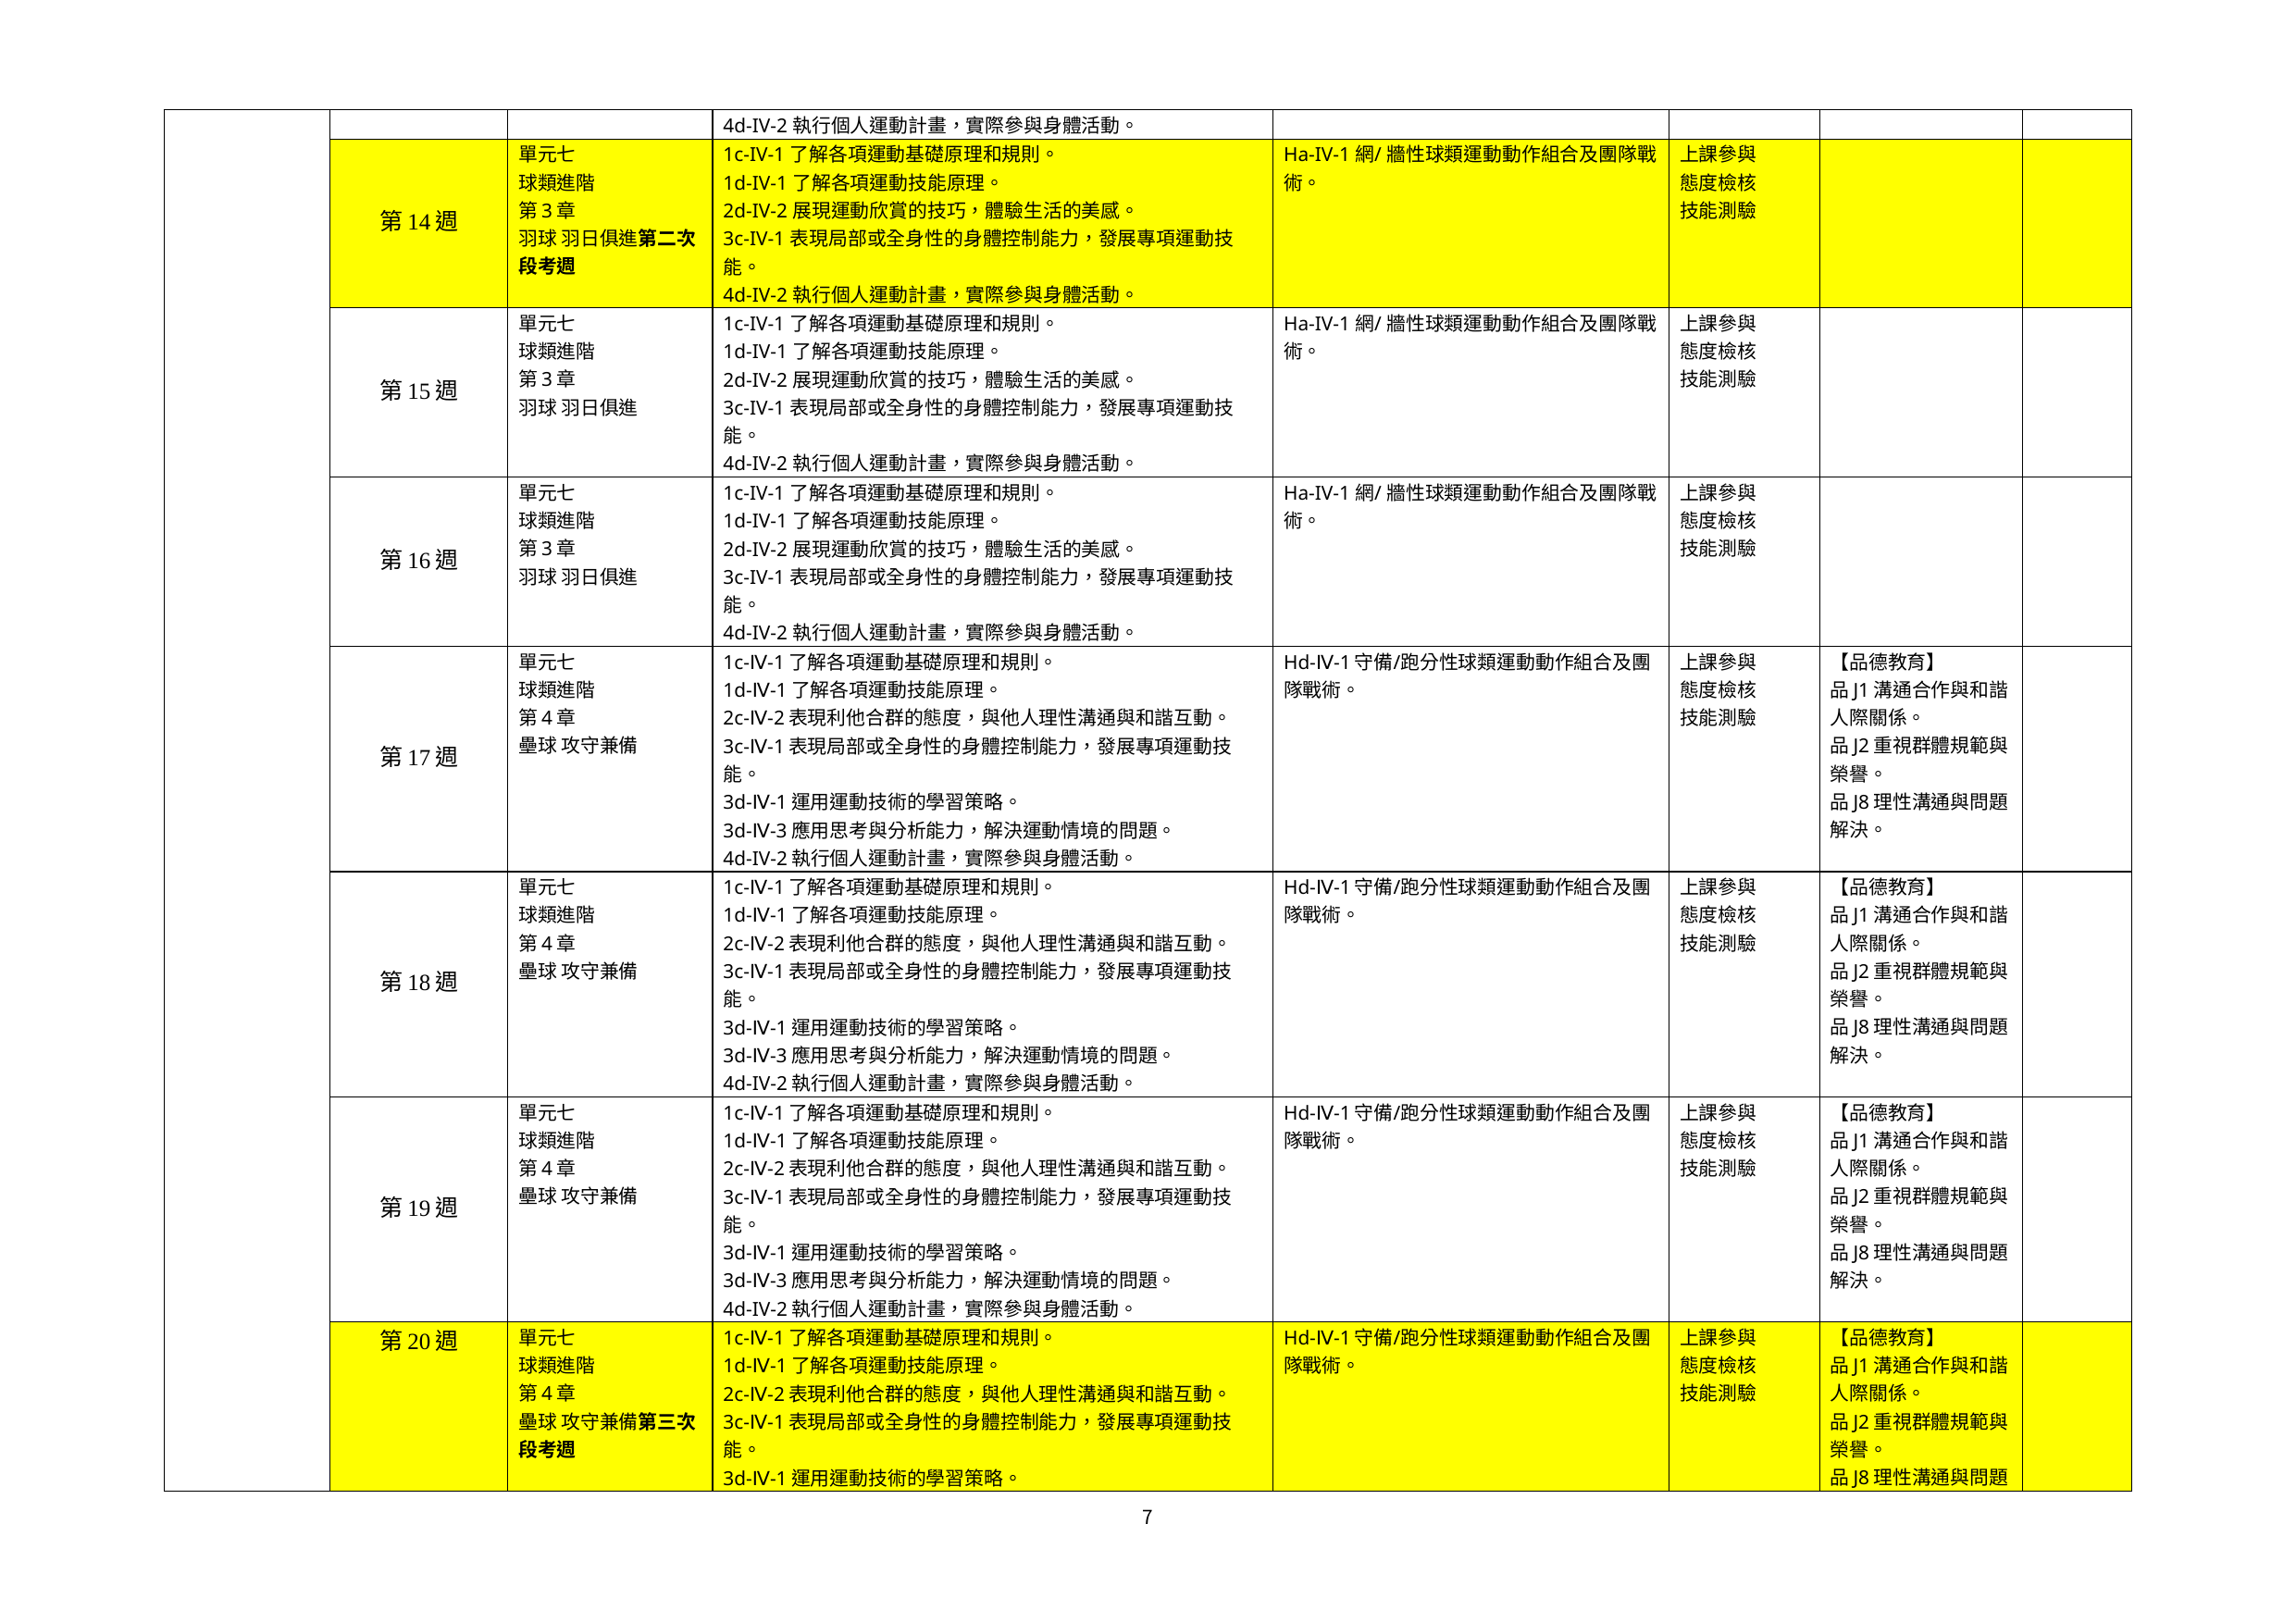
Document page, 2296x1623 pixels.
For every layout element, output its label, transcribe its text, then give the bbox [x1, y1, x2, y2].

table_cell [1273, 110, 1669, 138]
table_cell 上課參與 態度檢核 技能測驗 [1669, 477, 1819, 646]
table_cell Hd-Ⅳ-1守備/跑分性球類運動動作組合及團隊戰術。 [1273, 1322, 1669, 1491]
table_cell 單元七 球類進階 第4章 壘球 攻守兼備 [508, 1097, 712, 1321]
table_cell Ha-IV-1 網/ 牆性球類運動動作組合及團隊戰術。 [1273, 140, 1669, 307]
table_cell [2023, 308, 2131, 477]
table_cell 4d-IV-2 執行個人運動計畫，實際參與身體活動。 [714, 110, 1272, 138]
table_cell 上課參與 態度檢核 技能測驗 [1669, 308, 1819, 477]
table_cell 第17週 [330, 647, 507, 871]
table_cell 第16週 [330, 477, 507, 646]
table_cell [330, 110, 507, 138]
table_cell 單元七 球類進階 第4章 壘球 攻守兼備 [508, 647, 712, 871]
table_cell [2023, 873, 2131, 1096]
table_cell [2023, 1322, 2131, 1491]
table_cell 1c-Ⅳ-1了解各項運動基礎原理和規則。 1d-Ⅳ-1了解各項運動技能原理。 2c-Ⅳ-2表現利他合群的態度，與他人理性溝通與和諧互動。 3c-Ⅳ-1表現局部或全身性的身體控制能力，發展專項運動技能。 3d-Ⅳ-1運用運動技術的學習策略。 [714, 1322, 1272, 1491]
table_cell 上課參與 態度檢核 技能測驗 [1669, 647, 1819, 871]
table_cell 【品德教育】 品J1溝通合作與和諧人際關係。 品J2重視群體規範與榮譽。 品J8理性溝通與問題解決。 [1820, 873, 2022, 1096]
table_cell 1c-IV-1 了解各項運動基礎原理和規則。 1d-IV-1 了解各項運動技能原理。 2d-IV-2 展現運動欣賞的技巧，體驗生活的美感。 3c-IV-1 表現局部或全身性的身體控制能力，發展專項運動技能。 4d-IV-2 執行個人運動計畫，實際參與身體活動。 [714, 308, 1272, 477]
table_cell 【品德教育】 品J1溝通合作與和諧人際關係。 品J2重視群體規範與榮譽。 品J8理性溝通與問題 [1820, 1322, 2022, 1491]
table_cell 【品德教育】 品J1溝通合作與和諧人際關係。 品J2重視群體規範與榮譽。 品J8理性溝通與問題解決。 [1820, 1097, 2022, 1321]
table_cell 1c-Ⅳ-1了解各項運動基礎原理和規則。 1d-Ⅳ-1了解各項運動技能原理。 2c-Ⅳ-2表現利他合群的態度，與他人理性溝通與和諧互動。 3c-Ⅳ-1表現局部或全身性的身體控制能力，發展專項運動技能。 3d-Ⅳ-1運用運動技術的學習策略。 3d-Ⅳ-3應用思考與分析能力，解決運動情境的問題。 4d-IV-2執行個人運動計畫，實際參與身體活動。 [714, 873, 1272, 1096]
table_cell [1669, 110, 1819, 138]
table_cell Ha-IV-1 網/ 牆性球類運動動作組合及團隊戰術。 [1273, 477, 1669, 646]
table_cell 第19週 [330, 1097, 507, 1321]
table_cell Hd-Ⅳ-1守備/跑分性球類運動動作組合及團隊戰術。 [1273, 647, 1669, 871]
table_cell [1820, 477, 2022, 646]
table_cell 第20週 [330, 1322, 507, 1491]
table_cell 上課參與 態度檢核 技能測驗 [1669, 1097, 1819, 1321]
table_cell 第15週 [330, 308, 507, 477]
table_cell 【品德教育】 品J1溝通合作與和諧人際關係。 品J2重視群體規範與榮譽。 品J8理性溝通與問題解決。 [1820, 647, 2022, 871]
table_cell 單元七 球類進階 第4章 壘球 攻守兼備第三次段考週 [508, 1322, 712, 1491]
table_cell [508, 110, 712, 138]
table_cell [1820, 308, 2022, 477]
table_cell [1820, 110, 2022, 138]
table_cell [2023, 140, 2131, 307]
table_cell [2023, 1097, 2131, 1321]
table_cell Hd-Ⅳ-1守備/跑分性球類運動動作組合及團隊戰術。 [1273, 1097, 1669, 1321]
table_cell 單元七 球類進階 第3章 羽球 羽日俱進 [508, 477, 712, 646]
table_cell Hd-Ⅳ-1守備/跑分性球類運動動作組合及團隊戰術。 [1273, 873, 1669, 1096]
table_cell [2023, 110, 2131, 138]
table_cell [1820, 140, 2022, 307]
table_cell 1c-IV-1 了解各項運動基礎原理和規則。 1d-IV-1 了解各項運動技能原理。 2d-IV-2 展現運動欣賞的技巧，體驗生活的美感。 3c-IV-1 表現局部或全身性的身體控制能力，發展專項運動技能。 4d-IV-2 執行個人運動計畫，實際參與身體活動。 [714, 140, 1272, 307]
table_cell 第18週 [330, 873, 507, 1096]
table_cell 1c-IV-1 了解各項運動基礎原理和規則。 1d-IV-1 了解各項運動技能原理。 2d-IV-2 展現運動欣賞的技巧，體驗生活的美感。 3c-IV-1 表現局部或全身性的身體控制能力，發展專項運動技能。 4d-IV-2 執行個人運動計畫，實際參與身體活動。 [714, 477, 1272, 646]
table_cell 上課參與 態度檢核 技能測驗 [1669, 140, 1819, 307]
table_cell 單元七 球類進階 第4章 壘球 攻守兼備 [508, 873, 712, 1096]
table_cell Ha-IV-1 網/ 牆性球類運動動作組合及團隊戰術。 [1273, 308, 1669, 477]
table_cell 第14週 [330, 140, 507, 307]
table_cell 上課參與 態度檢核 技能測驗 [1669, 1322, 1819, 1491]
table_cell [2023, 477, 2131, 646]
table_cell 單元七 球類進階 第3章 羽球 羽日俱進第二次段考週 [508, 140, 712, 307]
table_cell 1c-Ⅳ-1了解各項運動基礎原理和規則。 1d-Ⅳ-1了解各項運動技能原理。 2c-Ⅳ-2表現利他合群的態度，與他人理性溝通與和諧互動。 3c-Ⅳ-1表現局部或全身性的身體控制能力，發展專項運動技能。 3d-Ⅳ-1運用運動技術的學習策略。 3d-Ⅳ-3應用思考與分析能力，解決運動情境的問題。 4d-IV-2執行個人運動計畫，實際參與身體活動。 [714, 647, 1272, 871]
table_cell 上課參與 態度檢核 技能測驗 [1669, 873, 1819, 1096]
table_cell [2023, 647, 2131, 871]
table_cell 1c-Ⅳ-1了解各項運動基礎原理和規則。 1d-Ⅳ-1了解各項運動技能原理。 2c-Ⅳ-2表現利他合群的態度，與他人理性溝通與和諧互動。 3c-Ⅳ-1表現局部或全身性的身體控制能力，發展專項運動技能。 3d-Ⅳ-1運用運動技術的學習策略。 3d-Ⅳ-3應用思考與分析能力，解決運動情境的問題。 4d-IV-2執行個人運動計畫，實際參與身體活動。 [714, 1097, 1272, 1321]
table_cell 單元七 球類進階 第3章 羽球 羽日俱進 [508, 308, 712, 477]
